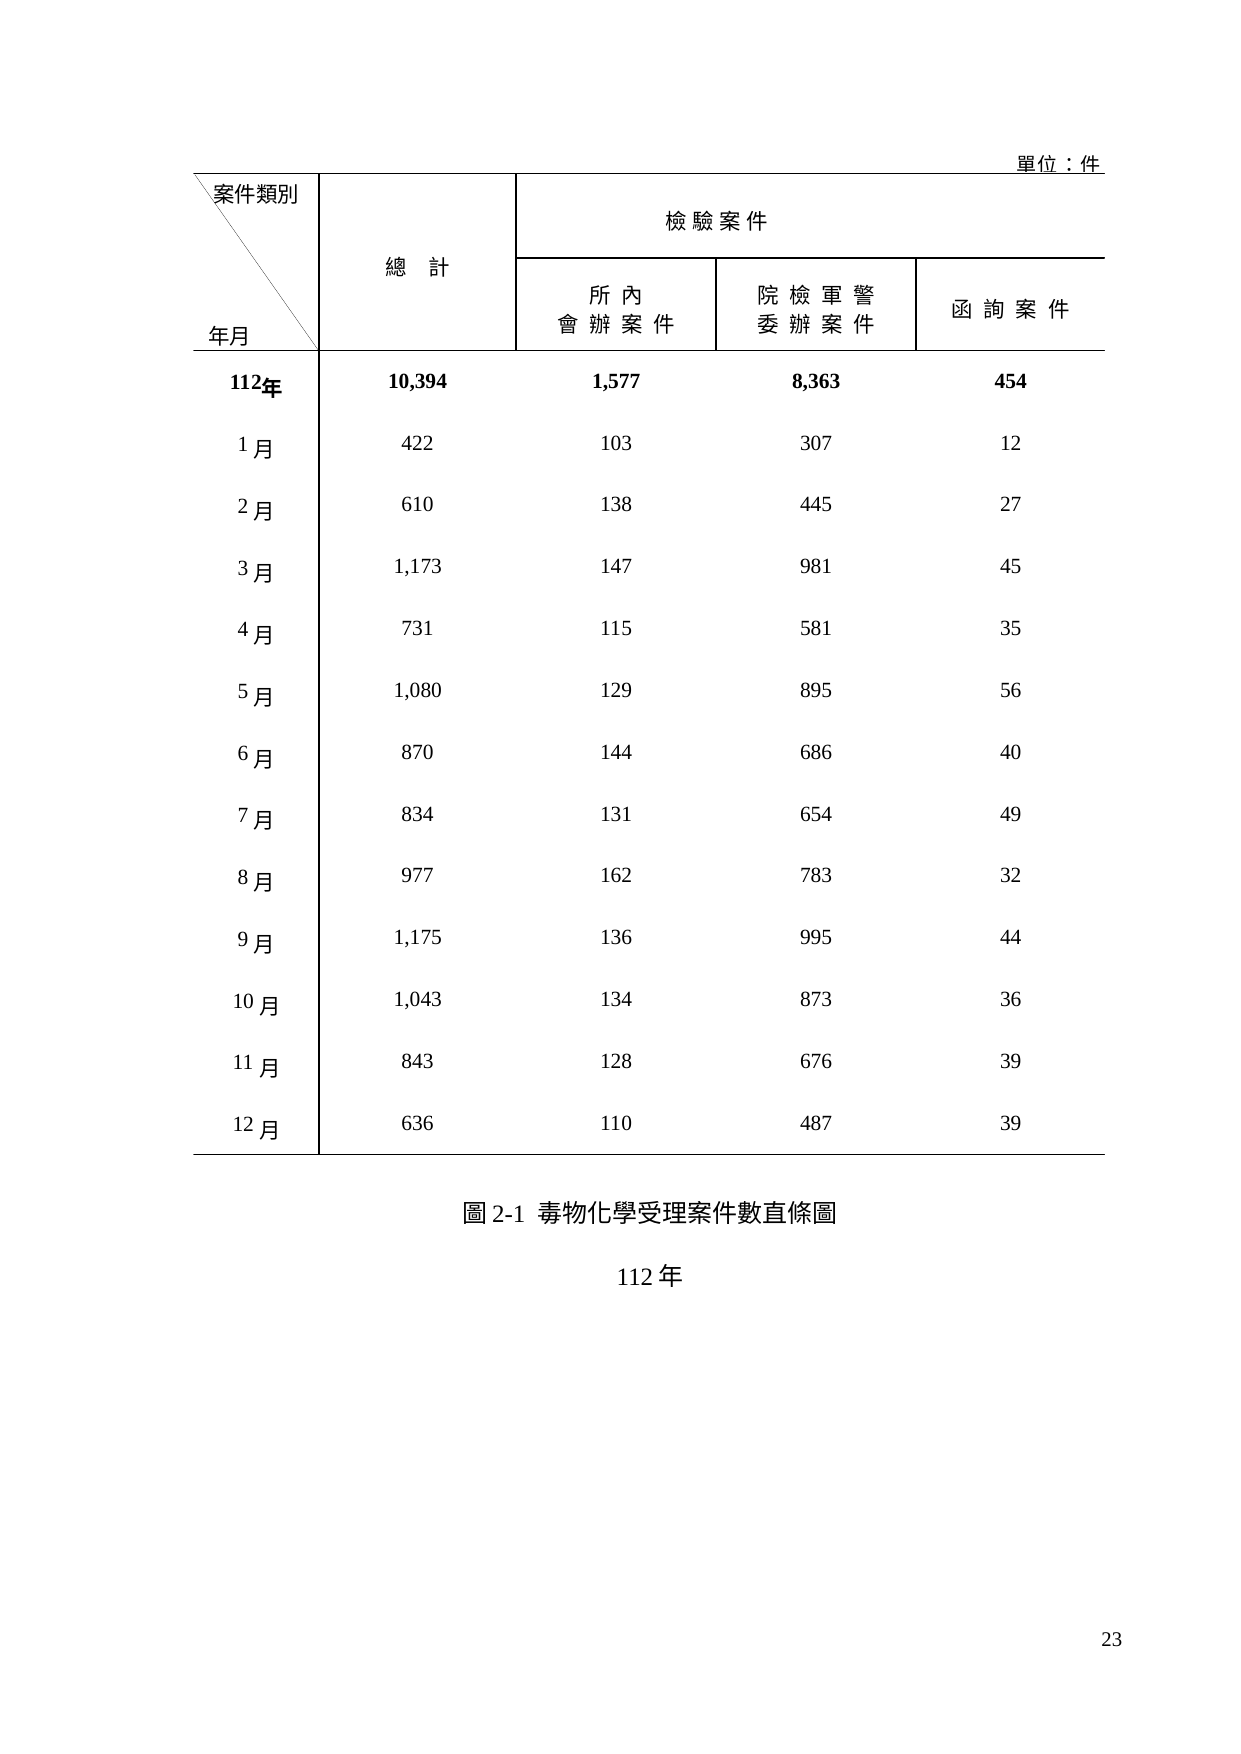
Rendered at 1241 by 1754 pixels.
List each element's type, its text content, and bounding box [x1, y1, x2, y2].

text 圖2-1 毒物化學受理案件數直條圖 [177, 1170, 1122, 1233]
text 112年 [177, 1233, 1122, 1295]
